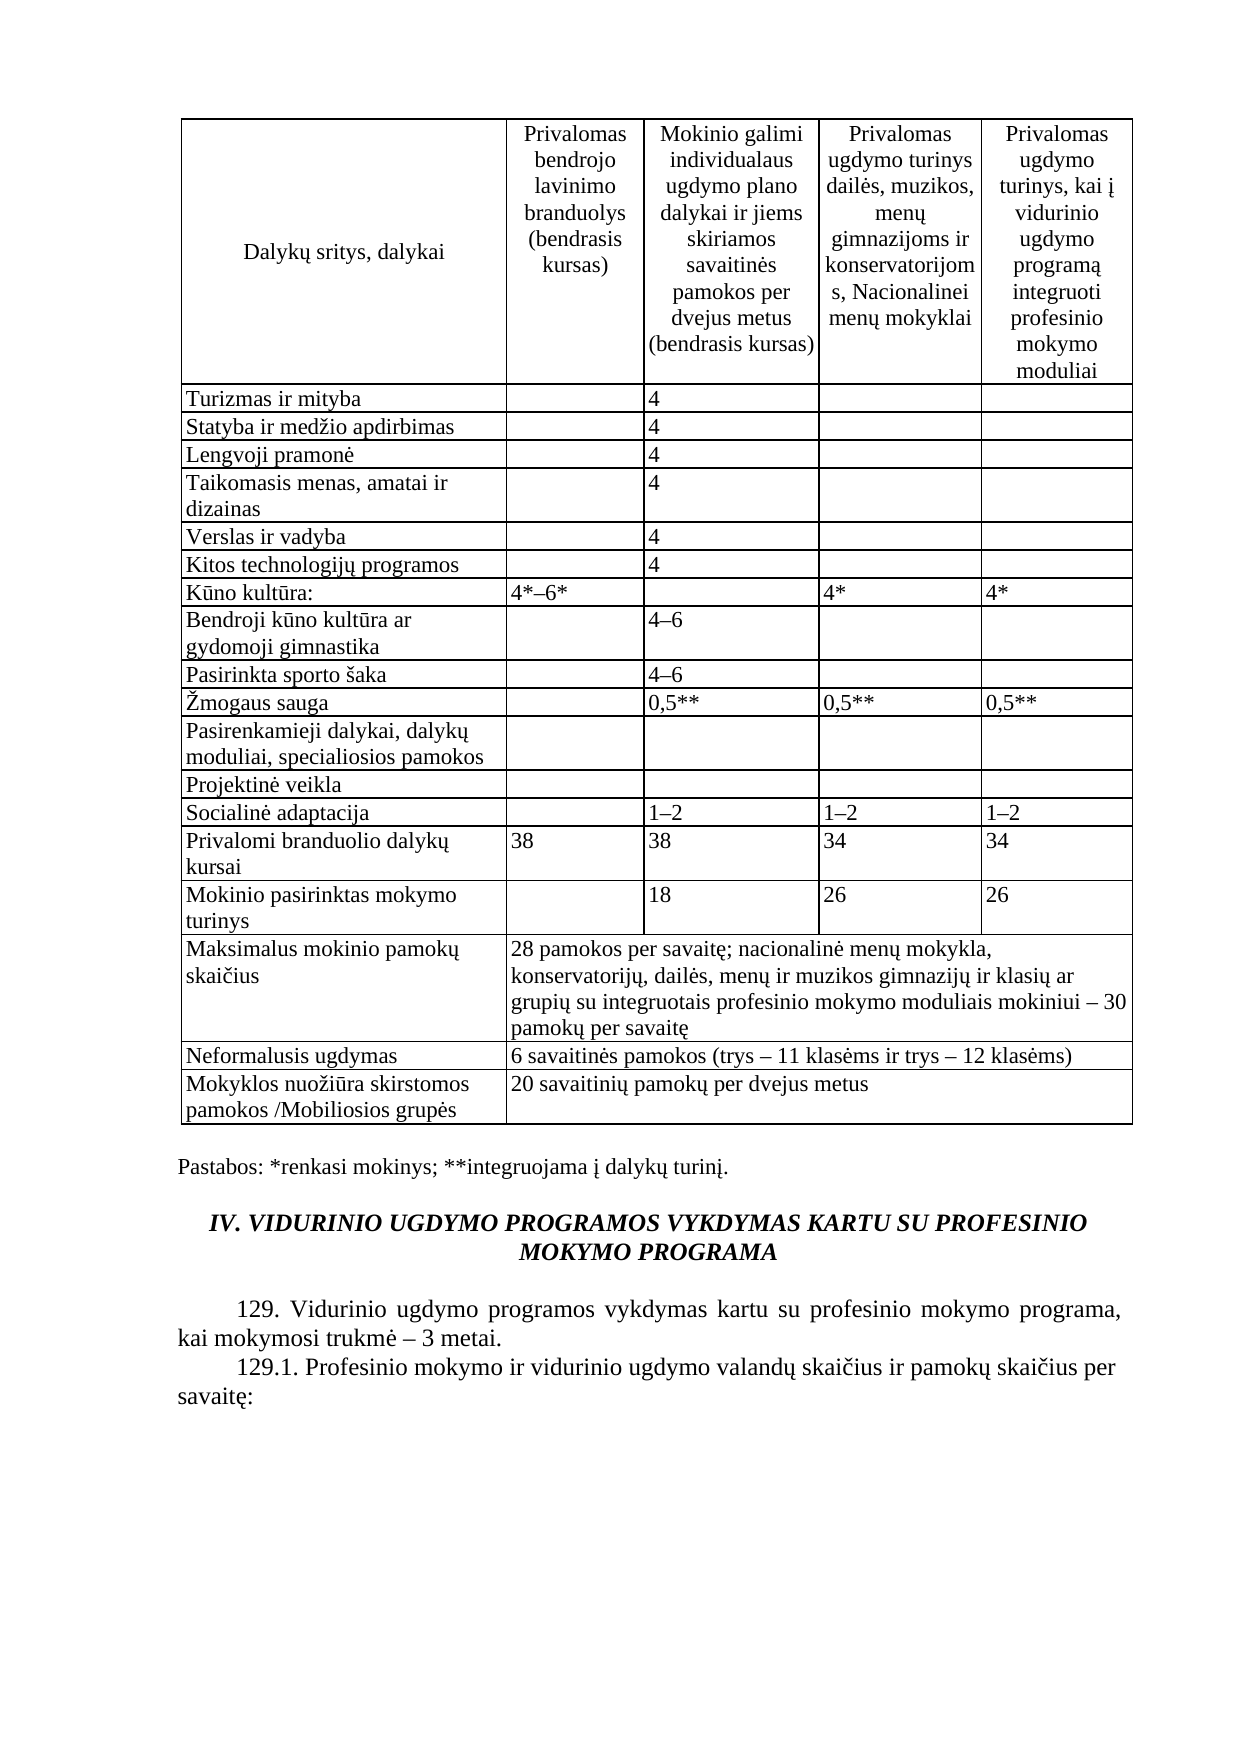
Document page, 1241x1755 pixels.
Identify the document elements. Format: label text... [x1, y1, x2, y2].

table_cell 1–2 [645, 799, 818, 825]
table_cell 4 [645, 551, 818, 577]
table_cell 26 [982, 881, 1132, 934]
table_cell [982, 717, 1132, 769]
table_cell [507, 523, 643, 549]
table_header Privalomas bendrojo lavinimo branduolys (bendrasis kursas) [507, 120, 643, 383]
table_cell 28 pamokos per savaitę; nacionalinė menų mokykla, konservatorijų, dailės, menų ir muzikos gimnazijų ir klasių ar grupių su integruotais profesinio mokymo moduliais mokiniui – 30 pamokų per savaitę [507, 935, 1132, 1041]
table_cell 1–2 [820, 799, 981, 825]
table_cell 4–6 [645, 661, 818, 687]
table_cell [982, 523, 1132, 549]
table_cell Lengvoji pramonė [182, 441, 506, 467]
table_cell Socialinė adaptacija [182, 799, 506, 825]
text 129. Vidurinio ugdymo programos vykdymas kartu su profesinio mokymo programa, kai mokymosi trukmė – 3 metai. [177, 1294, 1122, 1352]
text 129.1. Profesinio mokymo ir vidurinio ugdymo valandų skaičius ir pamokų skaičius per [177, 1352, 1122, 1381]
table_cell [982, 661, 1132, 687]
table_cell 0,5** [982, 689, 1132, 715]
text IV. VIDURINIO UGDYMO PROGRAMOS VYKDYMAS KARTU SU PROFESINIO MOKYMO PROGRAMA [177, 1208, 1122, 1266]
table_cell [820, 469, 981, 521]
table_cell [645, 579, 818, 605]
table_cell 0,5** [820, 689, 981, 715]
table_header Mokinio galimi individualaus ugdymo plano dalykai ir jiems skiriamos savaitinės pamokos per dvejus metus (bendrasis kursas) [645, 120, 818, 383]
table_cell [982, 607, 1132, 659]
table_cell [820, 607, 981, 659]
table_cell Projektinė veikla [182, 771, 506, 797]
table_cell 4*–6* [507, 579, 643, 605]
table_cell 1–2 [982, 799, 1132, 825]
table_cell Mokinio pasirinktas mokymo turinys [182, 881, 506, 934]
table_cell 26 [820, 881, 981, 934]
table_cell 4 [645, 441, 818, 467]
table_cell 6 savaitinės pamokos (trys – 11 klasėms ir trys – 12 klasėms) [507, 1042, 1132, 1069]
table_cell 18 [645, 881, 818, 934]
table_cell Žmogaus sauga [182, 689, 506, 715]
table_cell [982, 413, 1132, 439]
table_header Dalykų sritys, dalykai [182, 120, 506, 383]
table_cell 38 [645, 827, 818, 879]
table_cell [820, 771, 981, 797]
table_cell [820, 661, 981, 687]
table_cell 4 [645, 385, 818, 411]
table_cell Turizmas ir mityba [182, 385, 506, 411]
table_cell [982, 469, 1132, 521]
table_cell [507, 689, 643, 715]
table_cell [507, 661, 643, 687]
table_cell Kūno kultūra: [182, 579, 506, 605]
table_header Privalomas ugdymo turinys, kai į vidurinio ugdymo programą integruoti profesinio mokymo moduliai [982, 120, 1132, 383]
table_cell Maksimalus mokinio pamokų skaičius [182, 935, 506, 1041]
table_cell [820, 413, 981, 439]
table_cell [820, 441, 981, 467]
table_cell [645, 717, 818, 769]
table_cell [645, 771, 818, 797]
table_cell [507, 551, 643, 577]
table_cell 4 [645, 523, 818, 549]
table_cell Pasirenkamieji dalykai, dalykų moduliai, specialiosios pamokos [182, 717, 506, 769]
table_cell 20 savaitinių pamokų per dvejus metus [507, 1070, 1132, 1123]
text Pastabos: *renkasi mokinys; **integruojama į dalykų turinį. [177, 1153, 1122, 1179]
table_cell 4–6 [645, 607, 818, 659]
table_cell [507, 881, 643, 934]
table_cell [820, 551, 981, 577]
table_cell Taikomasis menas, amatai ir dizainas [182, 469, 506, 521]
table_cell 4 [645, 469, 818, 521]
table_cell [507, 469, 643, 521]
table_cell [982, 551, 1132, 577]
table_cell Privalomi branduolio dalykų kursai [182, 827, 506, 879]
table_cell 4 [645, 413, 818, 439]
table_cell [982, 441, 1132, 467]
table_cell Verslas ir vadyba [182, 523, 506, 549]
table_cell 4* [982, 579, 1132, 605]
table_cell [820, 385, 981, 411]
table_cell [507, 717, 643, 769]
table_cell [982, 771, 1132, 797]
table_cell [507, 441, 643, 467]
table_cell Neformalusis ugdymas [182, 1042, 506, 1069]
table_cell [507, 385, 643, 411]
table_cell [507, 413, 643, 439]
table_cell 0,5** [645, 689, 818, 715]
table_cell [507, 607, 643, 659]
table_cell Pasirinkta sporto šaka [182, 661, 506, 687]
table_cell 34 [982, 827, 1132, 879]
table_cell [820, 523, 981, 549]
table_cell [982, 385, 1132, 411]
table_cell 4* [820, 579, 981, 605]
table_cell [507, 771, 643, 797]
table_cell Bendroji kūno kultūra ar gydomoji gimnastika [182, 607, 506, 659]
text savaitę: [177, 1381, 1122, 1409]
table_cell [820, 717, 981, 769]
table_header Privalomas ugdymo turinys dailės, muzikos, menų gimnazijoms ir konservatorijoms, Nacionalinei menų mokyklai [820, 120, 981, 383]
table_cell 38 [507, 827, 643, 879]
table_cell Kitos technologijų programos [182, 551, 506, 577]
table_cell Mokyklos nuožiūra skirstomos pamokos /Mobiliosios grupės [182, 1070, 506, 1123]
table_cell [507, 799, 643, 825]
table_cell 34 [820, 827, 981, 879]
table_cell Statyba ir medžio apdirbimas [182, 413, 506, 439]
